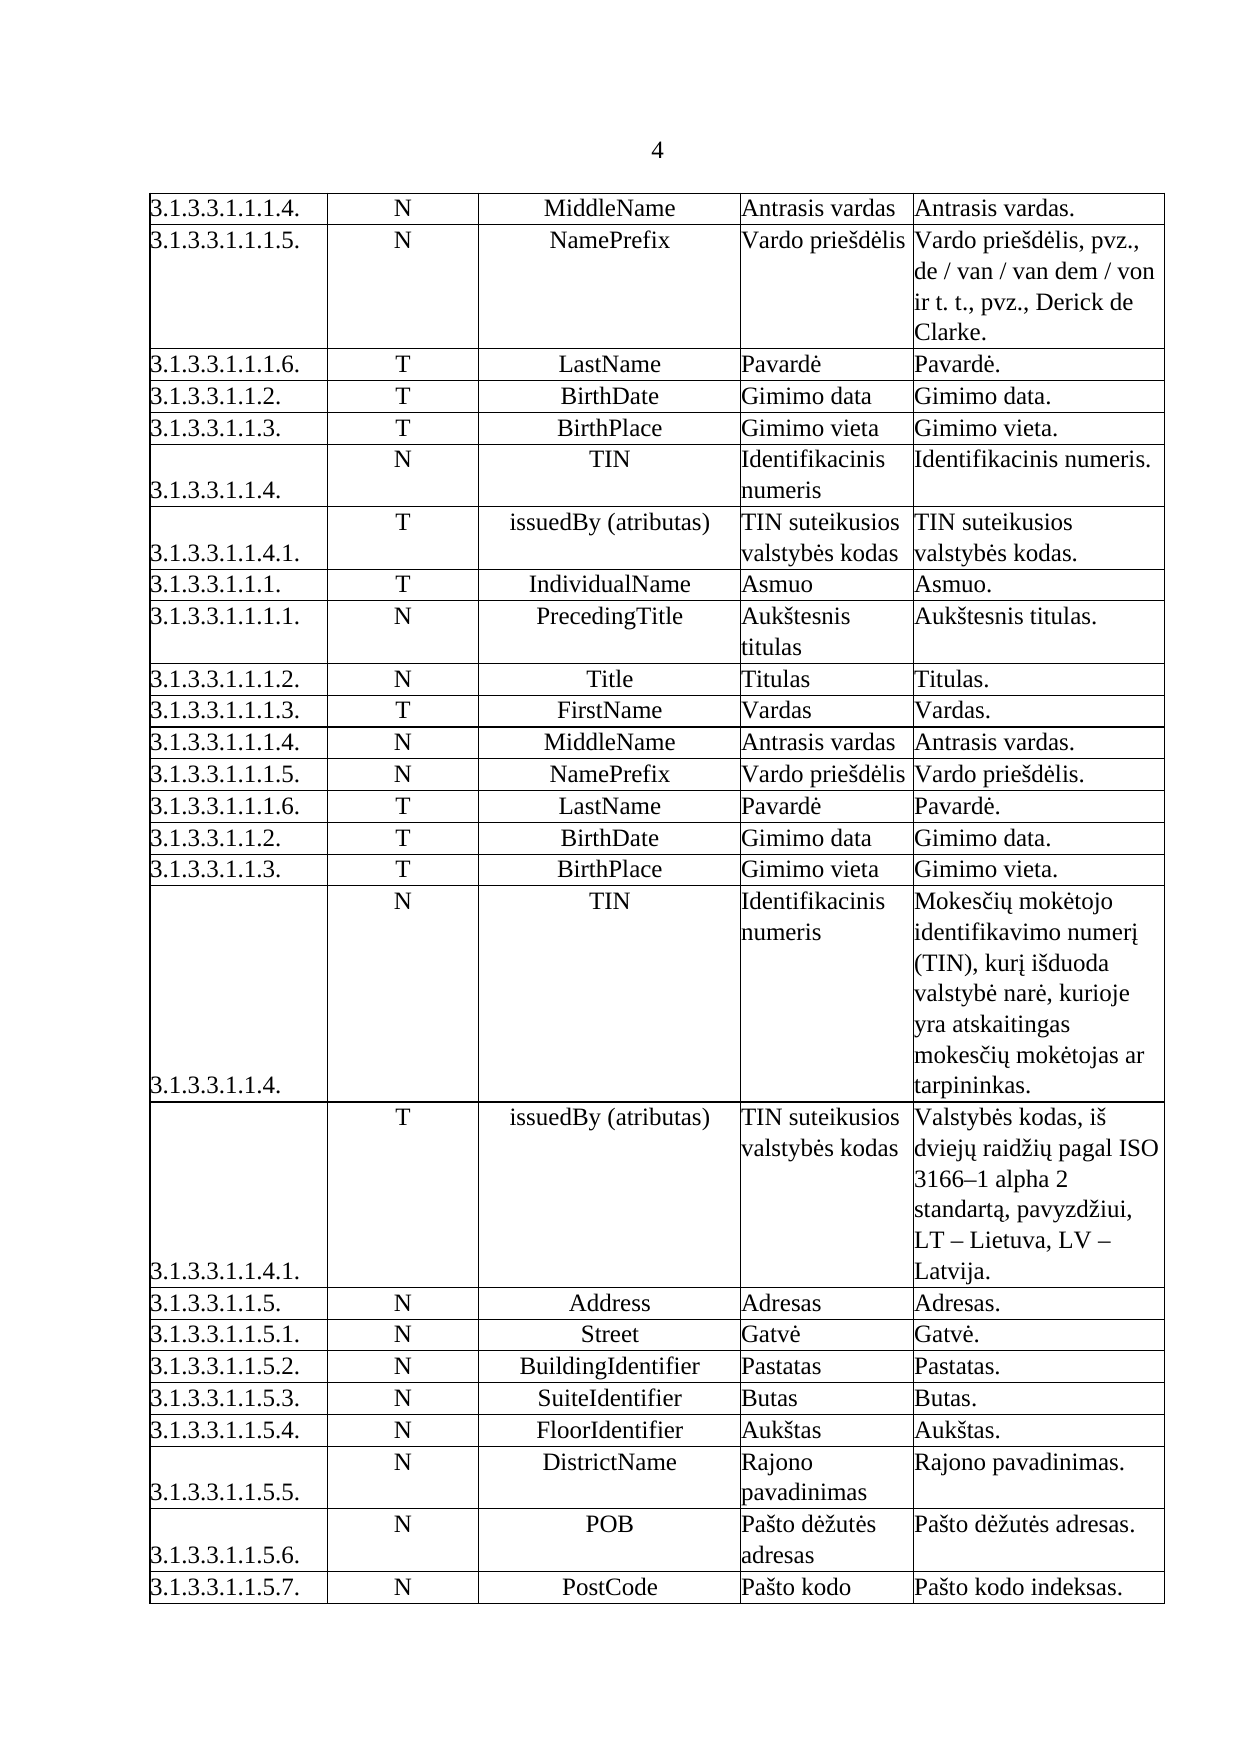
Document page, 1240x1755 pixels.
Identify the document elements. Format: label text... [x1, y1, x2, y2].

table_cell MiddleName [479, 194, 740, 224]
table_cell PrecedingTitle [479, 601, 740, 663]
table_cell Pašto dėžutės adresas. [914, 1509, 1164, 1571]
table_cell TIN suteikusios valstybės kodas [741, 507, 913, 568]
table_cell issuedBy (atributas) [479, 507, 740, 568]
table_cell T [328, 381, 478, 412]
table_cell N [328, 1509, 478, 1571]
table_cell N [328, 225, 478, 348]
table_cell Title [479, 664, 740, 694]
table_cell T [328, 791, 478, 822]
table_cell FloorIdentifier [479, 1415, 740, 1446]
table_cell Antrasis vardas. [914, 194, 1164, 224]
table_cell SuiteIdentifier [479, 1383, 740, 1414]
table_cell Titulas [741, 664, 913, 694]
table_cell Gimimo vieta. [914, 413, 1164, 443]
table_cell 3.1.3.3.1.1.5.5. [151, 1447, 327, 1508]
table_cell BirthDate [479, 381, 740, 412]
table_cell Aukštesnis titulas. [914, 601, 1164, 663]
table_cell Butas [741, 1383, 913, 1414]
table_cell Gimimo data. [914, 381, 1164, 412]
table_cell 3.1.3.3.1.1.3. [151, 413, 327, 443]
table_cell N [328, 664, 478, 694]
table_cell Adresas. [914, 1288, 1164, 1318]
table_cell 3.1.3.3.1.1.1.4. [151, 194, 327, 224]
table_cell N [328, 759, 478, 790]
table_cell 3.1.3.3.1.1.1. [151, 570, 327, 600]
table_cell Gimimo data [741, 381, 913, 412]
table_cell Gimimo vieta [741, 413, 913, 443]
table_cell Gimimo data. [914, 823, 1164, 853]
table_cell Aukštas [741, 1415, 913, 1446]
table_cell T [328, 349, 478, 380]
table_cell Gatvė [741, 1320, 913, 1350]
table_cell N [328, 1415, 478, 1446]
table_cell FirstName [479, 696, 740, 726]
table_cell Gatvė. [914, 1320, 1164, 1350]
table_cell 3.1.3.3.1.1.1.5. [151, 225, 327, 348]
table_cell Aukštesnis titulas [741, 601, 913, 663]
table_cell BirthPlace [479, 413, 740, 443]
table_cell T [328, 507, 478, 568]
table_cell IndividualName [479, 570, 740, 600]
table_cell 3.1.3.3.1.1.5. [151, 1288, 327, 1318]
table_cell 3.1.3.3.1.1.1.2. [151, 664, 327, 694]
table_cell TIN suteikusios valstybės kodas. [914, 507, 1164, 568]
table_cell Gimimo vieta [741, 855, 913, 885]
table_cell N [328, 1383, 478, 1414]
table_cell Valstybės kodas, iš dviejų raidžių pagal ISO 3166–1 alpha 2 standartą, pavyzdžiui, LT – Lietuva, LV –Latvija. [914, 1103, 1164, 1287]
table_cell Vardo priešdėlis, pvz., de / van / van dem / von ir t. t., pvz., Derick de Clarke. [914, 225, 1164, 348]
table_cell Street [479, 1320, 740, 1350]
table_cell Identifikacinis numeris [741, 886, 913, 1101]
table_cell N [328, 886, 478, 1101]
table_cell N [328, 601, 478, 663]
table_cell 3.1.3.3.1.1.5.7. [151, 1572, 327, 1602]
table_cell 3.1.3.3.1.1.1.6. [151, 791, 327, 822]
table_cell DistrictName [479, 1447, 740, 1508]
table_cell 3.1.3.3.1.1.5.6. [151, 1509, 327, 1571]
table_cell 3.1.3.3.1.1.5.3. [151, 1383, 327, 1414]
table_cell BirthPlace [479, 855, 740, 885]
table_cell Titulas. [914, 664, 1164, 694]
table_cell T [328, 413, 478, 443]
table_cell 3.1.3.3.1.1.1.4. [151, 728, 327, 758]
table_cell T [328, 570, 478, 600]
table_cell PostCode [479, 1572, 740, 1602]
table_cell 3.1.3.3.1.1.5.2. [151, 1351, 327, 1382]
table_cell issuedBy (atributas) [479, 1103, 740, 1287]
table_cell TIN [479, 445, 740, 506]
table_cell Pavardė [741, 791, 913, 822]
table_cell Pavardė. [914, 791, 1164, 822]
table_cell 3.1.3.3.1.1.1.3. [151, 696, 327, 726]
table_cell Adresas [741, 1288, 913, 1318]
table_cell Pastatas [741, 1351, 913, 1382]
table_cell Pavardė. [914, 349, 1164, 380]
table_cell Antrasis vardas [741, 728, 913, 758]
table_cell 3.1.3.3.1.1.4.1. [151, 507, 327, 568]
table_cell 3.1.3.3.1.1.5.1. [151, 1320, 327, 1350]
table_cell Vardo priešdėlis [741, 759, 913, 790]
table_cell N [328, 445, 478, 506]
table_cell 3.1.3.3.1.1.3. [151, 855, 327, 885]
table_cell 3.1.3.3.1.1.4. [151, 886, 327, 1101]
table_cell N [328, 194, 478, 224]
table_cell TIN [479, 886, 740, 1101]
table_cell Vardas. [914, 696, 1164, 726]
table_cell 3.1.3.3.1.1.5.4. [151, 1415, 327, 1446]
table_cell BuildingIdentifier [479, 1351, 740, 1382]
table_cell Pastatas. [914, 1351, 1164, 1382]
table_cell Vardas [741, 696, 913, 726]
table_cell Identifikacinis numeris [741, 445, 913, 506]
table_cell Pašto kodo indeksas. [914, 1572, 1164, 1602]
table_cell Vardo priešdėlis [741, 225, 913, 348]
table_cell N [328, 1572, 478, 1602]
table_cell Asmuo. [914, 570, 1164, 600]
table_cell TIN suteikusios valstybės kodas [741, 1103, 913, 1287]
table_cell Butas. [914, 1383, 1164, 1414]
table_cell LastName [479, 349, 740, 380]
table_cell LastName [479, 791, 740, 822]
table_cell N [328, 1320, 478, 1350]
table_cell Gimimo data [741, 823, 913, 853]
table_cell Asmuo [741, 570, 913, 600]
table_cell BirthDate [479, 823, 740, 853]
table_cell 3.1.3.3.1.1.2. [151, 823, 327, 853]
table_cell Address [479, 1288, 740, 1318]
table_cell NamePrefix [479, 759, 740, 790]
table_cell N [328, 1447, 478, 1508]
table_cell N [328, 728, 478, 758]
table_cell Gimimo vieta. [914, 855, 1164, 885]
table_cell T [328, 1103, 478, 1287]
table_cell 3.1.3.3.1.1.1.1. [151, 601, 327, 663]
table_cell Identifikacinis numeris. [914, 445, 1164, 506]
table_cell 3.1.3.3.1.1.1.6. [151, 349, 327, 380]
table_cell T [328, 696, 478, 726]
table_cell Mokesčių mokėtojo identifikavimo numerį (TIN), kurį išduoda valstybė narė, kurioje yra atskaitingas mokesčių mokėtojas ar tarpininkas. [914, 886, 1164, 1101]
table_cell Rajono pavadinimas. [914, 1447, 1164, 1508]
table_cell 3.1.3.3.1.1.4. [151, 445, 327, 506]
table_cell N [328, 1351, 478, 1382]
table_cell Aukštas. [914, 1415, 1164, 1446]
table_cell NamePrefix [479, 225, 740, 348]
table_cell Antrasis vardas [741, 194, 913, 224]
table_cell 3.1.3.3.1.1.4.1. [151, 1103, 327, 1287]
table_cell Pašto dėžutės adresas [741, 1509, 913, 1571]
table_cell Antrasis vardas. [914, 728, 1164, 758]
table_cell 3.1.3.3.1.1.2. [151, 381, 327, 412]
table_cell Pavardė [741, 349, 913, 380]
table_cell N [328, 1288, 478, 1318]
table_cell MiddleName [479, 728, 740, 758]
table_cell T [328, 823, 478, 853]
table_cell Vardo priešdėlis. [914, 759, 1164, 790]
table_cell POB [479, 1509, 740, 1571]
table_cell 3.1.3.3.1.1.1.5. [151, 759, 327, 790]
table_cell T [328, 855, 478, 885]
table_cell Pašto kodo [741, 1572, 913, 1602]
table_cell Rajono pavadinimas [741, 1447, 913, 1508]
